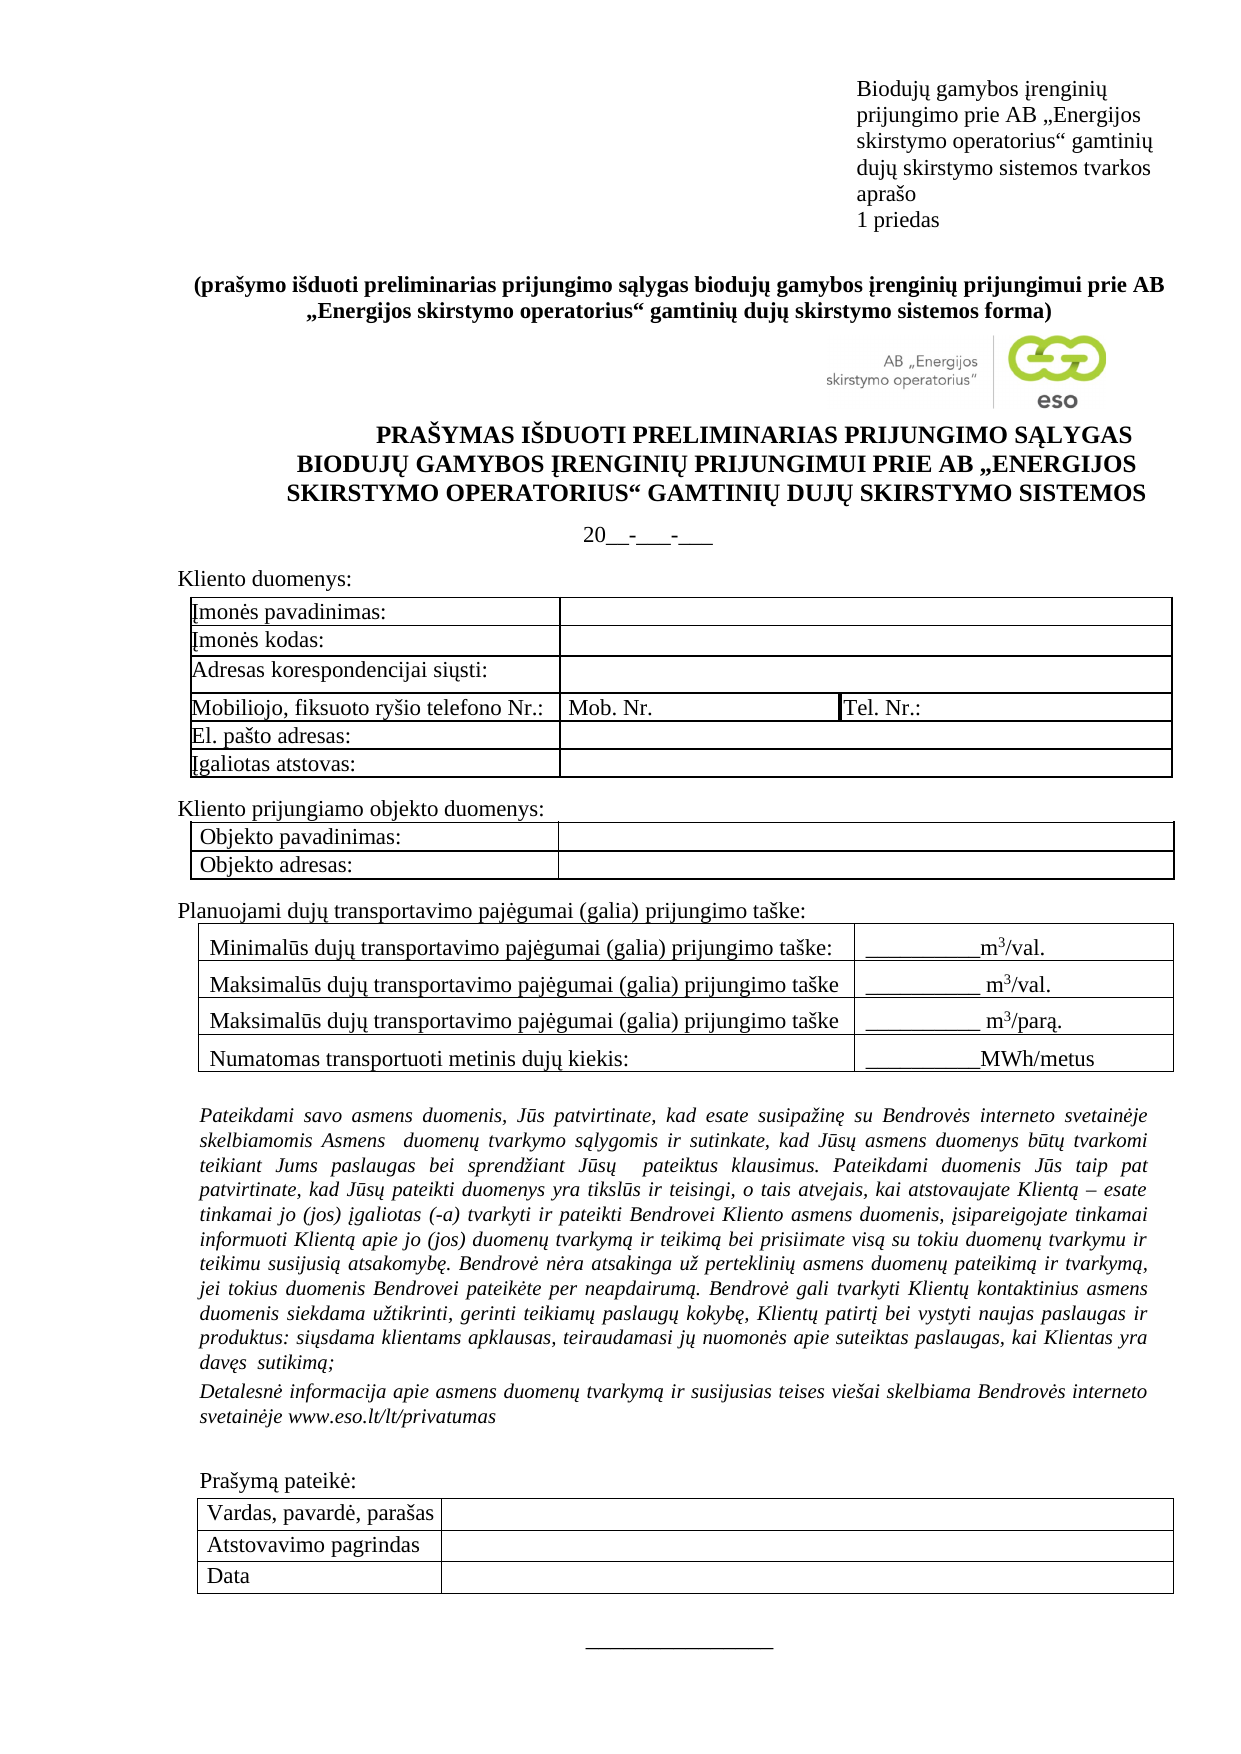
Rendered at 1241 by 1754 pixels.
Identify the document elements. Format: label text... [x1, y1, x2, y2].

table_cell __________MWh/metus [855, 1035, 1173, 1071]
table_cell __________ m3/val. [855, 961, 1173, 997]
table_cell Įmonės kodas: [192, 626, 559, 655]
text dujų skirstymo sistemos tvarkos [856, 154, 1181, 180]
table_header Objekto pavadinimas: [192, 823, 558, 850]
table_cell Adresas korespondencijai siųsti: [192, 657, 559, 692]
table_cell Įgaliotas atstovas: [192, 750, 559, 776]
text (prašymo išduoti preliminarias prijungimo sąlygas biodujų gamybos įrenginių prijungimui prie AB „Energijos skirstymo operatorius“ gamtinių dujų skirstymo sistemos forma) [177, 271, 1181, 324]
text _______________ [177, 1623, 1181, 1651]
text Pateikdami savo asmens duomenis, Jūs patvirtinate, kad esate susipažinę su Bendrovės interneto svetainėje skelbiamomis Asmens duomenų tvarkymo sąlygomis ir sutinkate, kad Jūsų asmens duomenys būtų tvarkomi teikiant Jums paslaugas bei sprendžiant Jūsų pateiktus klausimus. Pateikdami duomenis Jūs taip pat patvirtinate, kad Jūsų pateikti duomenys yra tikslūs ir teisingi, o tais atvejais, kai atstovaujate Klientą – esate tinkamai jo (jos) įgaliotas (-a) tvarkyti ir pateikti Bendrovei Kliento asmens duomenis, įsipareigojate tinkamai informuoti Klientą apie jo (jos) duomenų tvarkymą ir teikimą bei prisiimate visą su tokiu duomenų tvarkymu ir teikimu susijusią atsakomybę. Bendrovė nėra atsakinga už perteklinių asmens duomenų pateikimą ir tvarkymą, jei tokius duomenis Bendrovei pateikėte per neapdairumą. Bendrovė gali tvarkyti Klientų kontaktinius asmens duomenis siekdama užtikrinti, gerinti teikiamų paslaugų kokybę, Klientų patirtį bei vystyti naujas paslaugas ir produktus: siųsdama klientams apklausas, teiraudamasi jų nuomonės apie suteiktas paslaugas, kai Klientas yra davęs sutikimą; [199, 1103, 1151, 1374]
table_cell __________ m3/parą. [855, 998, 1173, 1034]
table_cell [561, 722, 1171, 748]
subtitle Kliento prijungiamo objekto duomenys: [177, 795, 1181, 821]
table_header __________m3/val. [855, 924, 1173, 960]
table_header [559, 823, 1173, 850]
table_header [442, 1499, 1173, 1530]
table_cell Objekto adresas: [192, 852, 558, 878]
table_cell [559, 852, 1173, 878]
table_cell Numatomas transportuoti metinis dujų kiekis: [199, 1035, 854, 1071]
subtitle Prašymą pateikė: [199, 1467, 1181, 1493]
table_cell [561, 657, 1171, 692]
text aprašo [856, 180, 1181, 206]
subtitle Planuojami dujų transportavimo pajėgumai (galia) prijungimo taške: [177, 897, 1181, 923]
text prijungimo prie AB „Energijos [856, 101, 1181, 127]
subtitle Kliento duomenys: [177, 565, 1181, 592]
table_header [561, 598, 1171, 624]
table_cell Data [198, 1562, 441, 1593]
table_header Minimalūs dujų transportavimo pajėgumai (galia) prijungimo taške: [199, 924, 854, 960]
table_cell [561, 626, 1171, 655]
table_cell Maksimalūs dujų transportavimo pajėgumai (galia) prijungimo taške [199, 998, 854, 1034]
text Detalesnė informacija apie asmens duomenų tvarkymą ir susijusias teises viešai skelbiama Bendrovės interneto svetainėje www.eso.lt/lt/privatumas [199, 1379, 1151, 1428]
table_cell Mob. Nr. [561, 694, 838, 720]
table_cell [442, 1562, 1173, 1593]
table_cell Tel. Nr.: [842, 694, 1171, 720]
text PRAŠYMAS IŠDUOTI PRELIMINARIAS PRIJUNGIMO SĄLYGAS BIODUJŲ GAMYBOS ĮRENGINIŲ PRIJUNGIMUI PRIE AB „ENERGIJOS SKIRSTYMO OPERATORIUS“ GAMTINIŲ DUJŲ SKIRSTYMO SISTEMOS [252, 421, 1181, 507]
text skirstymo operatorius“ gamtinių [856, 127, 1181, 154]
table_cell [442, 1531, 1173, 1561]
table_cell Mobiliojo, fiksuoto ryšio telefono Nr.: [192, 694, 559, 720]
table_cell [561, 750, 1171, 776]
table_cell Maksimalūs dujų transportavimo pajėgumai (galia) prijungimo taške [199, 961, 854, 997]
text 1 priedas [856, 206, 1181, 233]
text Biodujų gamybos įrenginių [856, 74, 1181, 101]
table_header Vardas, pavardė, parašas [198, 1499, 441, 1530]
subtitle 20__-___-___ [477, 521, 1181, 547]
table_cell El. pašto adresas: [192, 722, 559, 748]
table_header Įmonės pavadinimas: [192, 598, 559, 624]
table_cell Atstovavimo pagrindas [198, 1531, 441, 1561]
